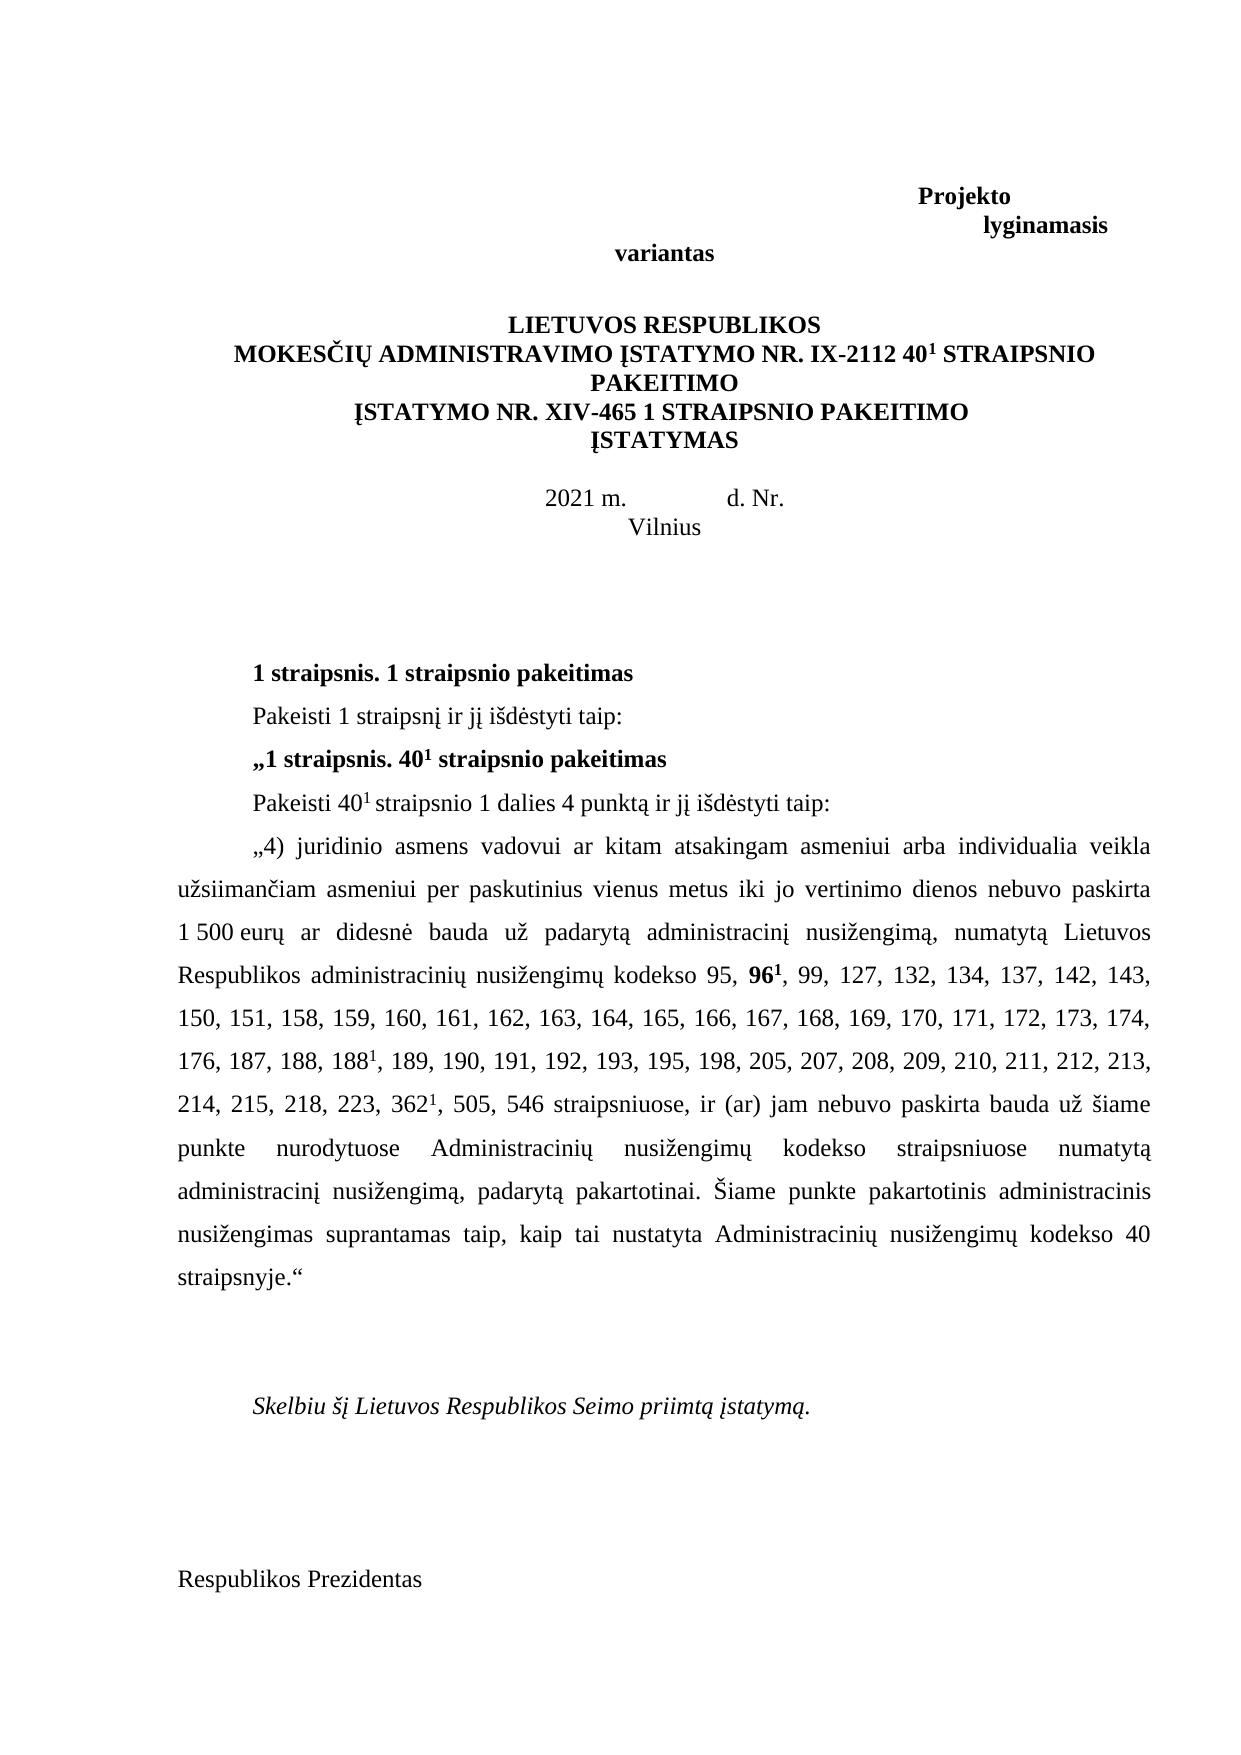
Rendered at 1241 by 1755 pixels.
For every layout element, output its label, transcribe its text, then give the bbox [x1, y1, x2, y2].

text 1 straipsnis. 1 straipsnio pakeitimas [177, 658, 1152, 687]
text MOKESČIŲ ADMINISTRAVIMO ĮSTATYMO NR. IX-2112 401 STRAIPSNIO PAKEITIMO [177, 339, 1152, 397]
text „1 straipsnis. 401 straipsnio pakeitimas [177, 744, 1152, 773]
text „4) juridinio asmens vadovui ar kitam atsakingam asmeniui arba individualia veikla užsiimančiam asmeniui per paskutinius vienus metus iki jo vertinimo dienos nebuvo paskirta 1 500 eurų ar didesnė bauda už padarytą administracinį nusižengimą, numatytą Lietuvos Respublikos administracinių nusižengimų kodekso 95, 961, 99, 127, 132, 134, 137, 142, 143, 150, 151, 158, 159, 160, 161, 162, 163, 164, 165, 166, 167, 168, 169, 170, 171, 172, 173, 174, 176, 187, 188, 1881, 189, 190, 191, 192, 193, 195, 198, 205, 207, 208, 209, 210, 211, 212, 213, 214, 215, 218, 223, 3621, 505, 546 straipsniuose, ir (ar) jam nebuvo paskirta bauda už šiame punkte nurodytuose Administracinių nusižengimų kodekso straipsniuose numatytą administracinį nusižengimą, padarytą pakartotinai. Šiame punkte pakartotinis administracinis nusižengimas suprantamas taip, kaip tai nustatyta Administracinių nusižengimų kodekso 40 straipsnyje.“ [177, 831, 1152, 1291]
text Skelbiu šį Lietuvos Respublikos Seimo priimtą įstatymą. [177, 1391, 1152, 1420]
text LIETUVOS RESPUBLIKOS [177, 310, 1152, 339]
text Projekto [177, 181, 1152, 210]
text ĮSTATYMO NR. XIV-465 1 STRAIPSNIO PAKEITIMO [177, 397, 1152, 425]
text ĮSTATYMAS [177, 425, 1152, 454]
text Pakeisti 1 straipsnį ir jį išdėstyti taip: [177, 701, 1152, 730]
text Respublikos Prezidentas [177, 1564, 1152, 1593]
text 2021 m. d. Nr. [177, 483, 1152, 512]
text Vilnius [177, 512, 1152, 540]
text lyginamasis variantas [177, 210, 1152, 267]
text Pakeisti 401 straipsnio 1 dalies 4 punktą ir jį išdėstyti taip: [177, 788, 1152, 816]
